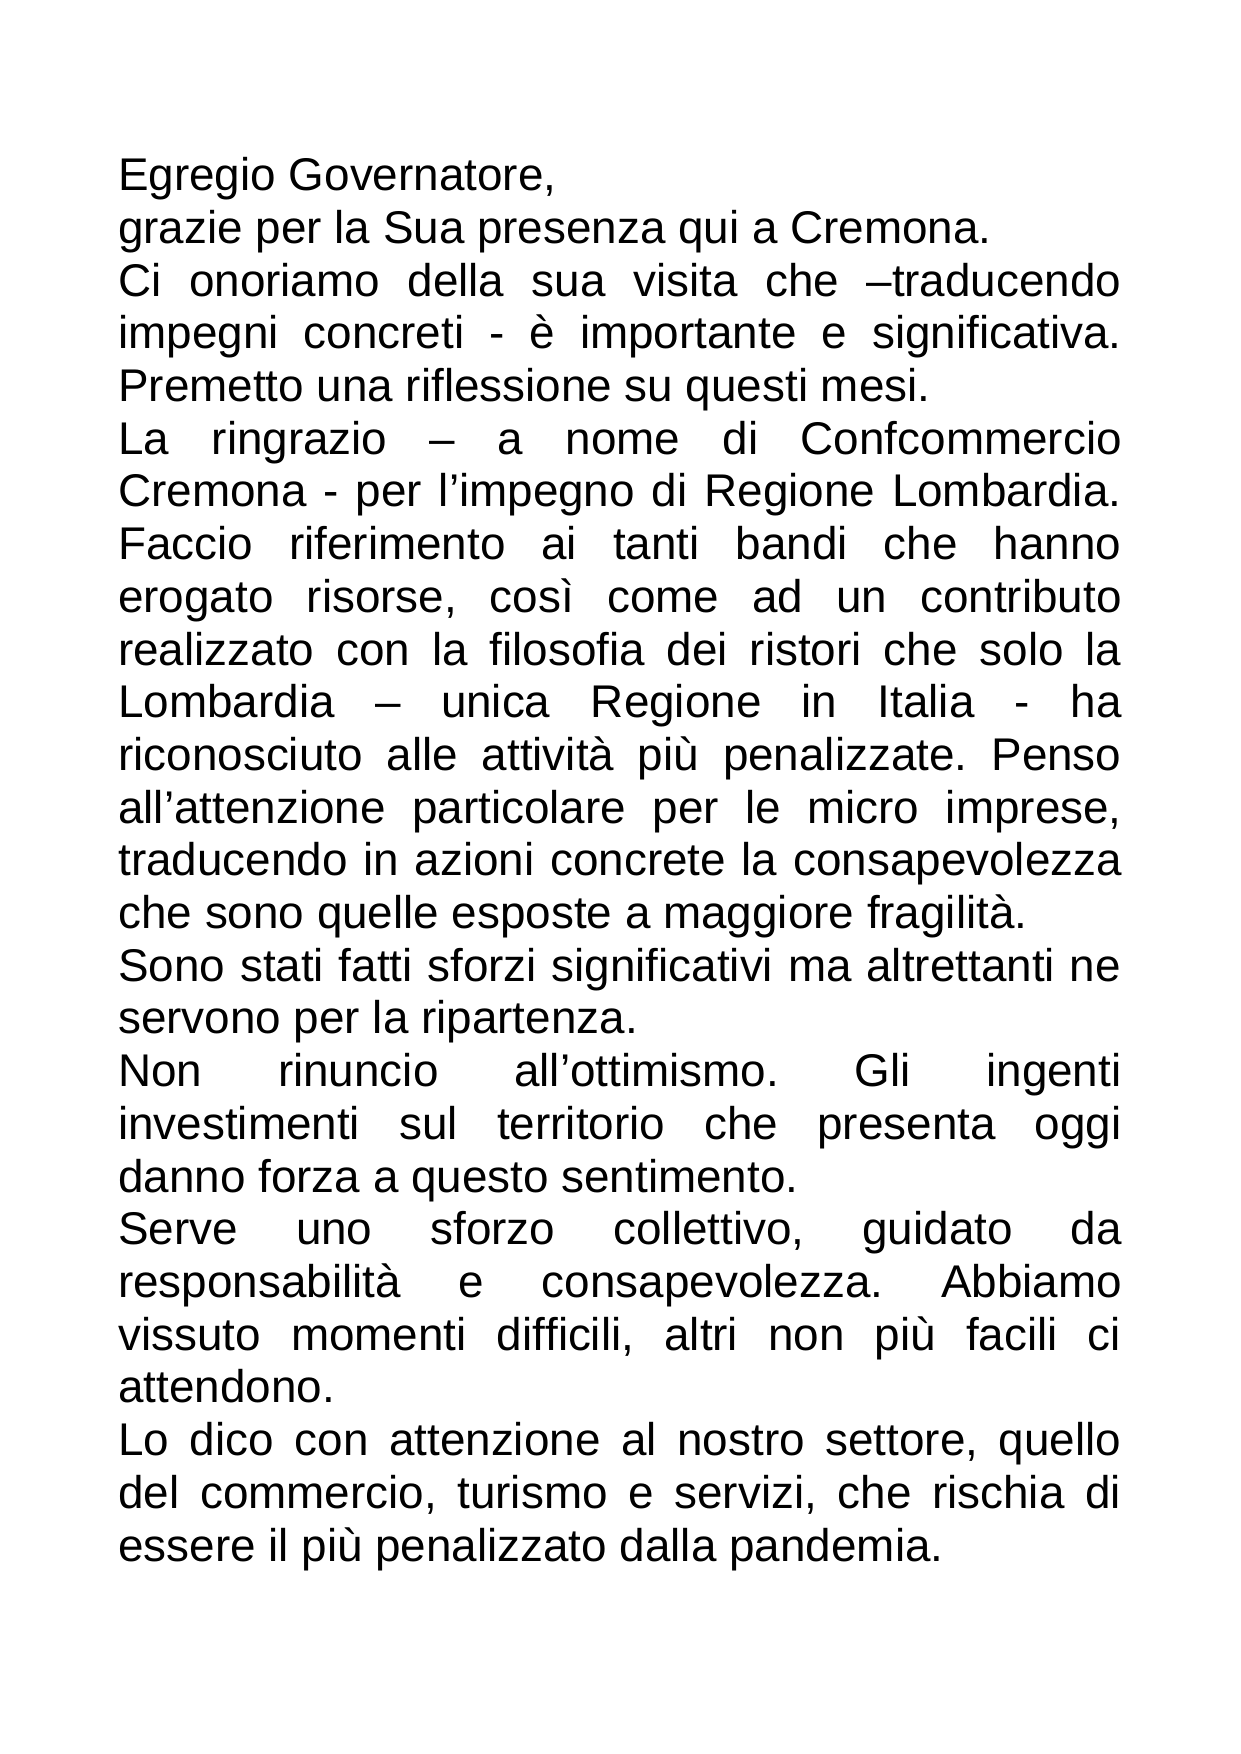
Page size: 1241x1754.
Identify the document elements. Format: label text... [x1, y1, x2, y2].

text Lo dico con attenzione al nostro settore, quello del commercio, turismo e servizi, che rischia di essere il più penalizzato dalla pandemia. [118, 1413, 1122, 1571]
text Egregio Governatore, [118, 148, 1122, 200]
text Serve uno sforzo collettivo, guidato da responsabilità e consapevolezza. Abbiamo vissuto momenti difficili, altri non più facili ci attendono. [118, 1202, 1122, 1413]
text La ringrazio – a nome di Confcommercio Cremona - per l’impegno di Regione Lombardia. Faccio riferimento ai tanti bandi che hanno erogato risorse, così come ad un contributo realizzato con la filosofia dei ristori che solo la Lombardia – unica Regione in Italia - ha riconosciuto alle attività più penalizzate. Penso all’attenzione particolare per le micro imprese, traducendo in azioni concrete la consapevolezza che sono quelle esposte a maggiore fragilità. [118, 411, 1122, 938]
text Non rinuncio all’ottimismo. Gli ingenti investimenti sul territorio che presenta oggi danno forza a questo sentimento. [118, 1044, 1122, 1202]
text Sono stati fatti sforzi significativi ma altrettanti ne servono per la ripartenza. [118, 938, 1122, 1044]
text grazie per la Sua presenza qui a Cremona. [118, 200, 1122, 253]
text Ci onoriamo della sua visita che –traducendo impegni concreti - è importante e significativa. Premetto una riflessione su questi mesi. [118, 253, 1122, 411]
